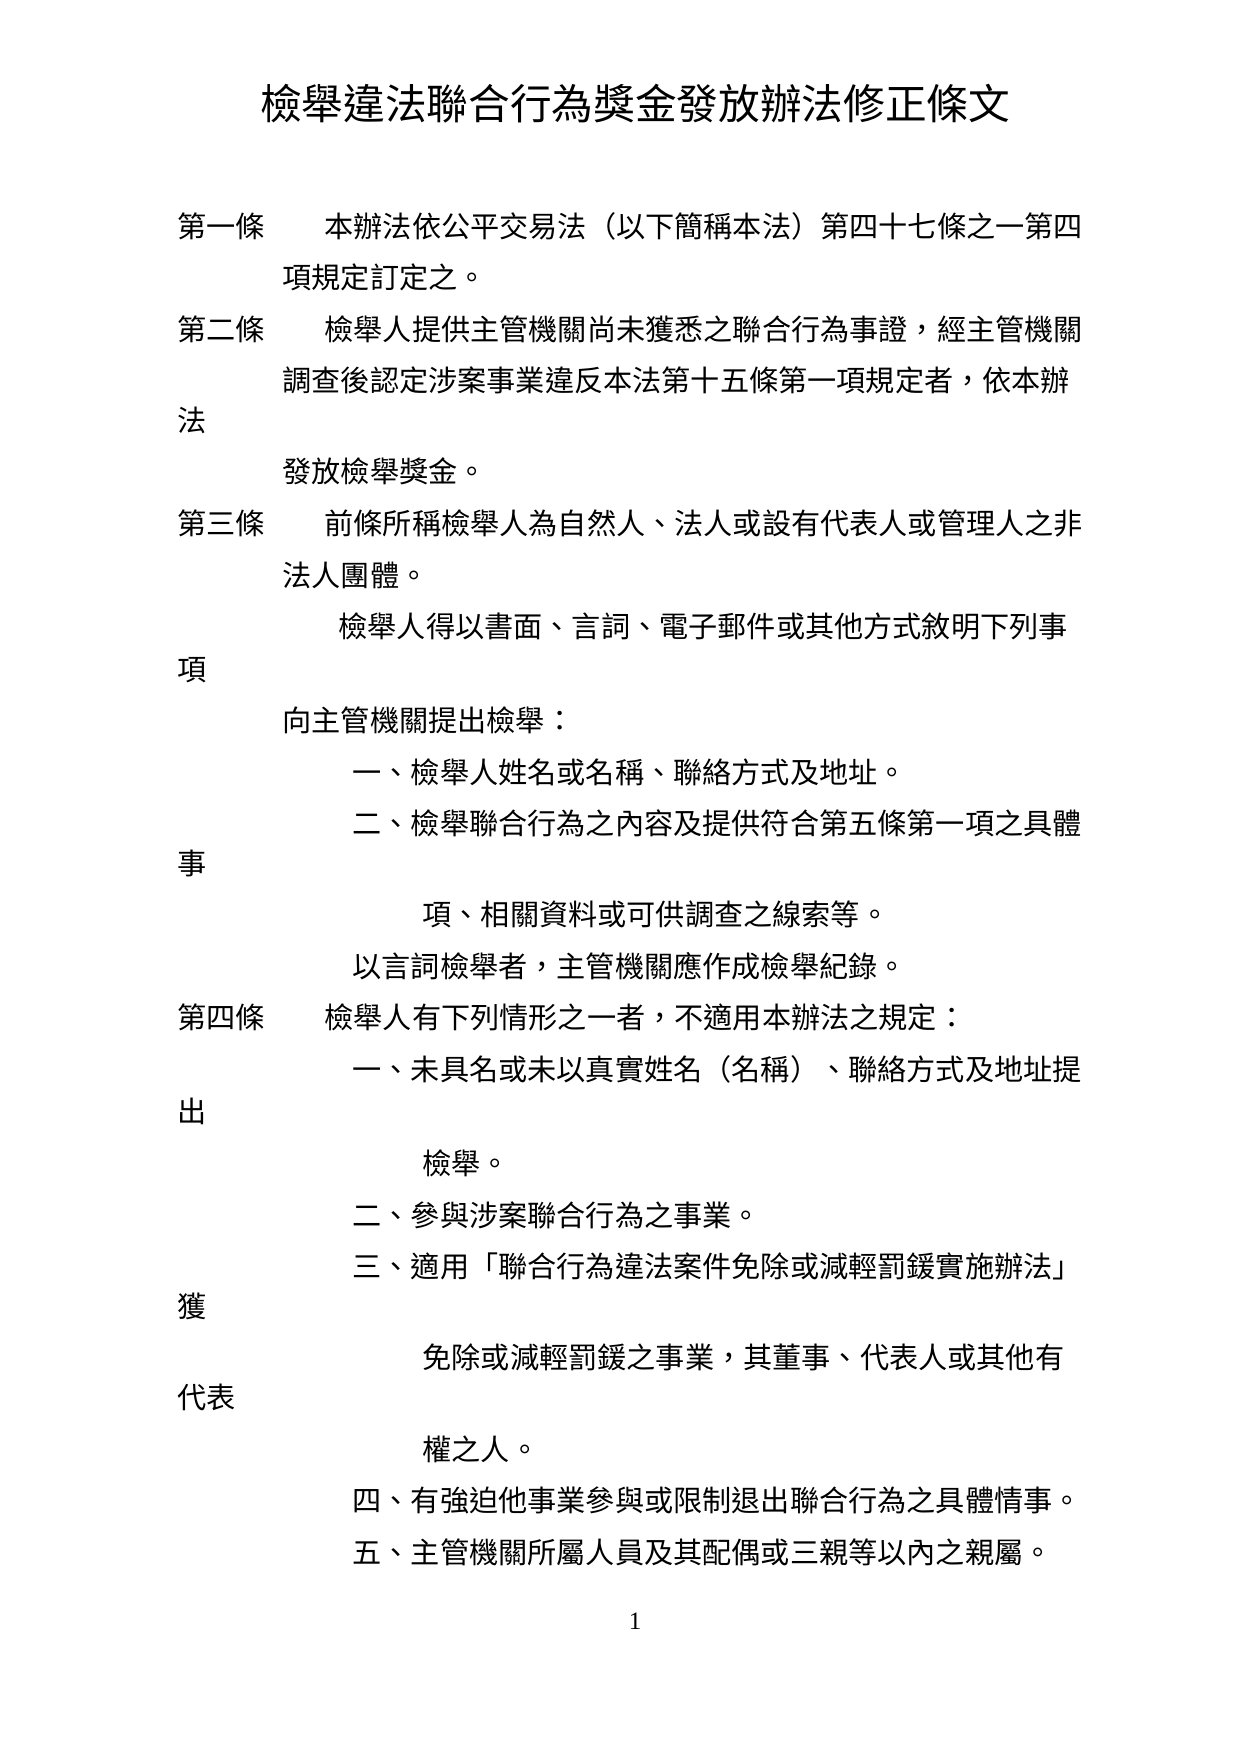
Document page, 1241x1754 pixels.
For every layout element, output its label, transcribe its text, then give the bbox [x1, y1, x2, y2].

text 二、參與涉案聯合行為之事業。 [177, 1195, 1093, 1234]
text 五、主管機關所屬人員及其配偶或三親等以內之親屬。 [177, 1532, 1093, 1572]
text 檢舉人得以書面、言詞、電子郵件或其他方式敘明下列事項 [177, 606, 1093, 688]
text 項規定訂定之。 [177, 257, 1093, 297]
text 一、檢舉人姓名或名稱、聯絡方式及地址。 [177, 752, 1093, 792]
text 權之人。 [177, 1429, 1093, 1469]
text 免除或減輕罰鍰之事業，其董事、代表人或其他有代表 [177, 1338, 1093, 1417]
text 第一條 本辦法依公平交易法（以下簡稱本法）第四十七條之一第四 [177, 206, 1093, 246]
text 發放檢舉獎金。 [177, 452, 1093, 491]
text 檢舉違法聯合行為獎金發放辦法修正條文 [177, 75, 1093, 132]
text 調查後認定涉案事業違反本法第十五條第一項規定者，依本辦法 [177, 361, 1093, 440]
text 三、適用「聯合行為違法案件免除或減輕罰鍰實施辦法」獲 [177, 1246, 1093, 1326]
text 第三條 前條所稱檢舉人為自然人、法人或設有代表人或管理人之非 [177, 503, 1093, 543]
text 一、未具名或未以真實姓名（名稱）、聯絡方式及地址提出 [177, 1049, 1093, 1131]
text 第二條 檢舉人提供主管機關尚未獲悉之聯合行為事證，經主管機關 [177, 309, 1093, 349]
text 二、檢舉聯合行為之內容及提供符合第五條第一項之具體事 [177, 803, 1093, 883]
text 第四條 檢舉人有下列情形之一者，不適用本辦法之規定： [177, 998, 1093, 1037]
text 向主管機關提出檢舉： [177, 700, 1093, 740]
text 法人團體。 [177, 555, 1093, 594]
text 以言詞檢舉者，主管機關應作成檢舉紀錄。 [177, 946, 1093, 986]
text 項、相關資料或可供調查之線索等。 [177, 895, 1093, 934]
text 四、有強迫他事業參與或限制退出聯合行為之具體情事。 [177, 1481, 1093, 1520]
text 檢舉。 [177, 1143, 1093, 1183]
